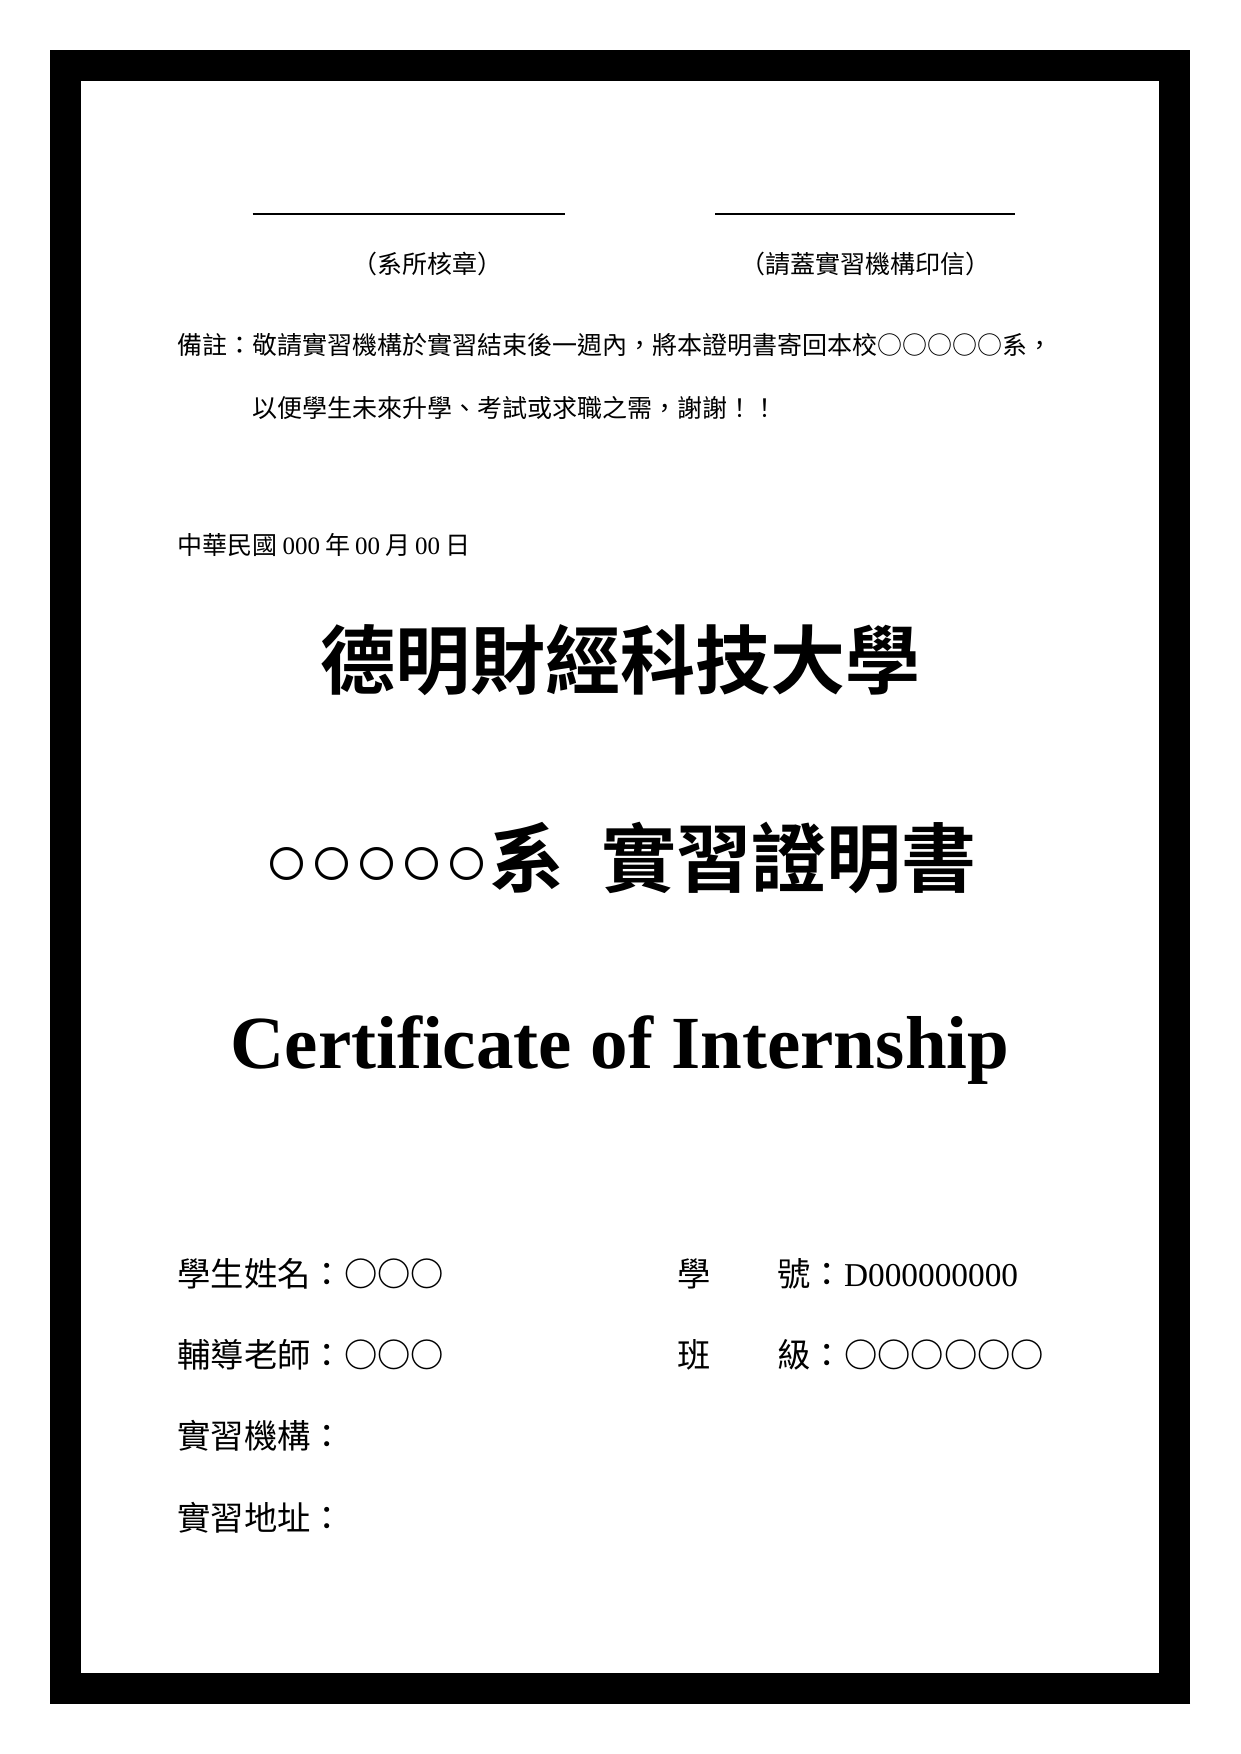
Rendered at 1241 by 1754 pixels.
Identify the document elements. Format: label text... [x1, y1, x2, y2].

text 德明財經科技大學 [177, 583, 1063, 708]
text 實習地址： [177, 1474, 1063, 1536]
text 備註：敬請實習機構於實習結束後一週內，將本證明書寄回本校○○○○○系，以便學生未來升學、考試或求職之需，謝謝！！ [177, 302, 1063, 427]
text 實習機構： [177, 1392, 1063, 1455]
text 輔導老師：○○○ 班 級：○○○○○○ [177, 1311, 1063, 1374]
text ○○○○○系 實習證明書Certificate of Internship [177, 781, 1063, 1093]
text 中華民國000年00月00日 [177, 502, 1063, 564]
text 學生姓名：○○○ 學 號：D000000000 [177, 1230, 1063, 1292]
text （系所核章） （請蓋實習機構印信） [177, 221, 1063, 283]
